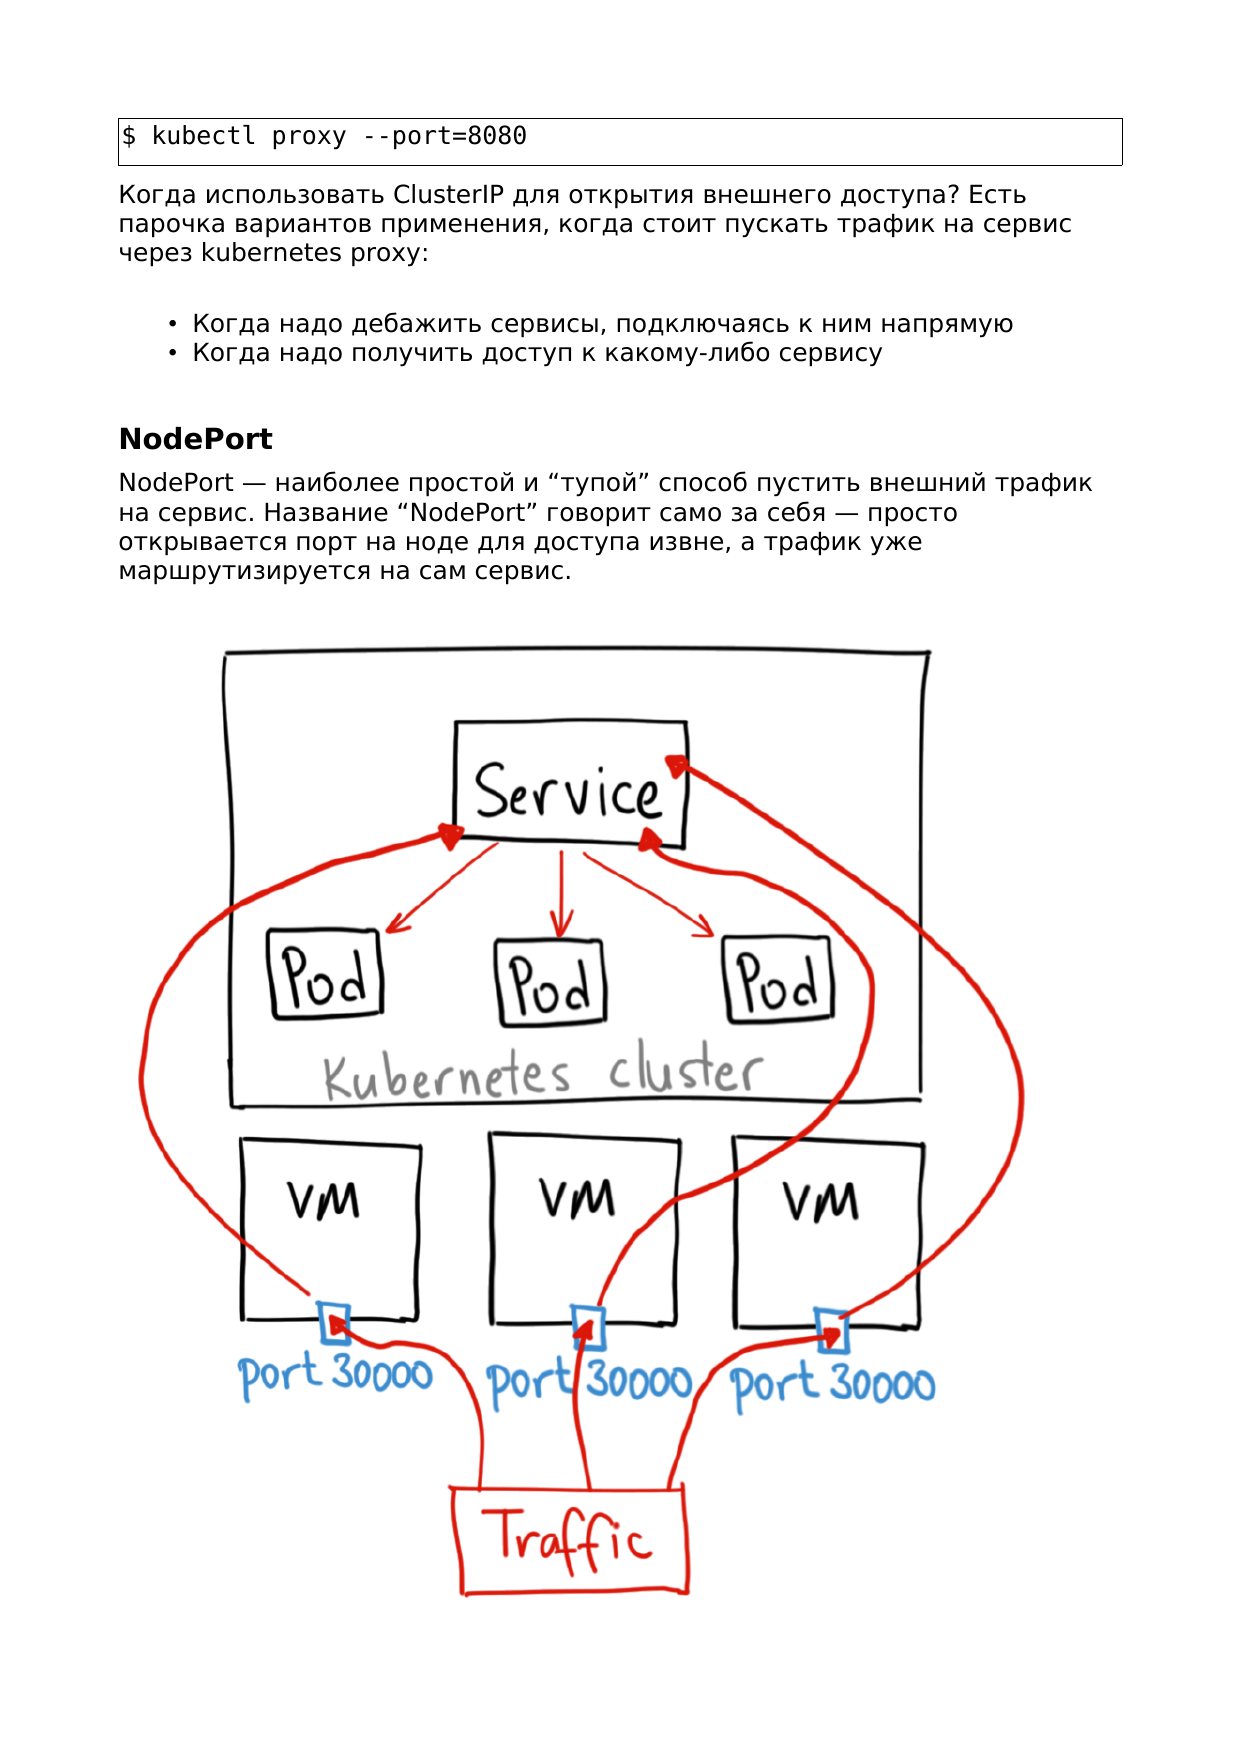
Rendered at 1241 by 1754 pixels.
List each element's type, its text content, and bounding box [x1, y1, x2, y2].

table_header $ kubectl proxy --port=8080 [119, 119, 1122, 165]
text NodePort — наиболее простой и “тупой” способ пустить внешний трафик на сервис. Название “NodePort” говорит само за себя — просто открывается порт на ноде для доступа извне, а трафик уже маршрутизируется на сам сервис. [118, 469, 1122, 585]
list Когда надо дебажить сервисы, подключаясь к ним напрямую [177, 309, 1122, 338]
list Когда надо получить доступ к какому-либо сервису [177, 338, 1122, 368]
picture [118, 597, 1056, 1614]
text Когда использовать ClusterIP для открытия внешнего доступа? Есть парочка вариантов применения, когда стоит пускать трафик на сервис через kubernetes proxy: [118, 180, 1122, 267]
subtitle NodePort [118, 422, 1122, 456]
